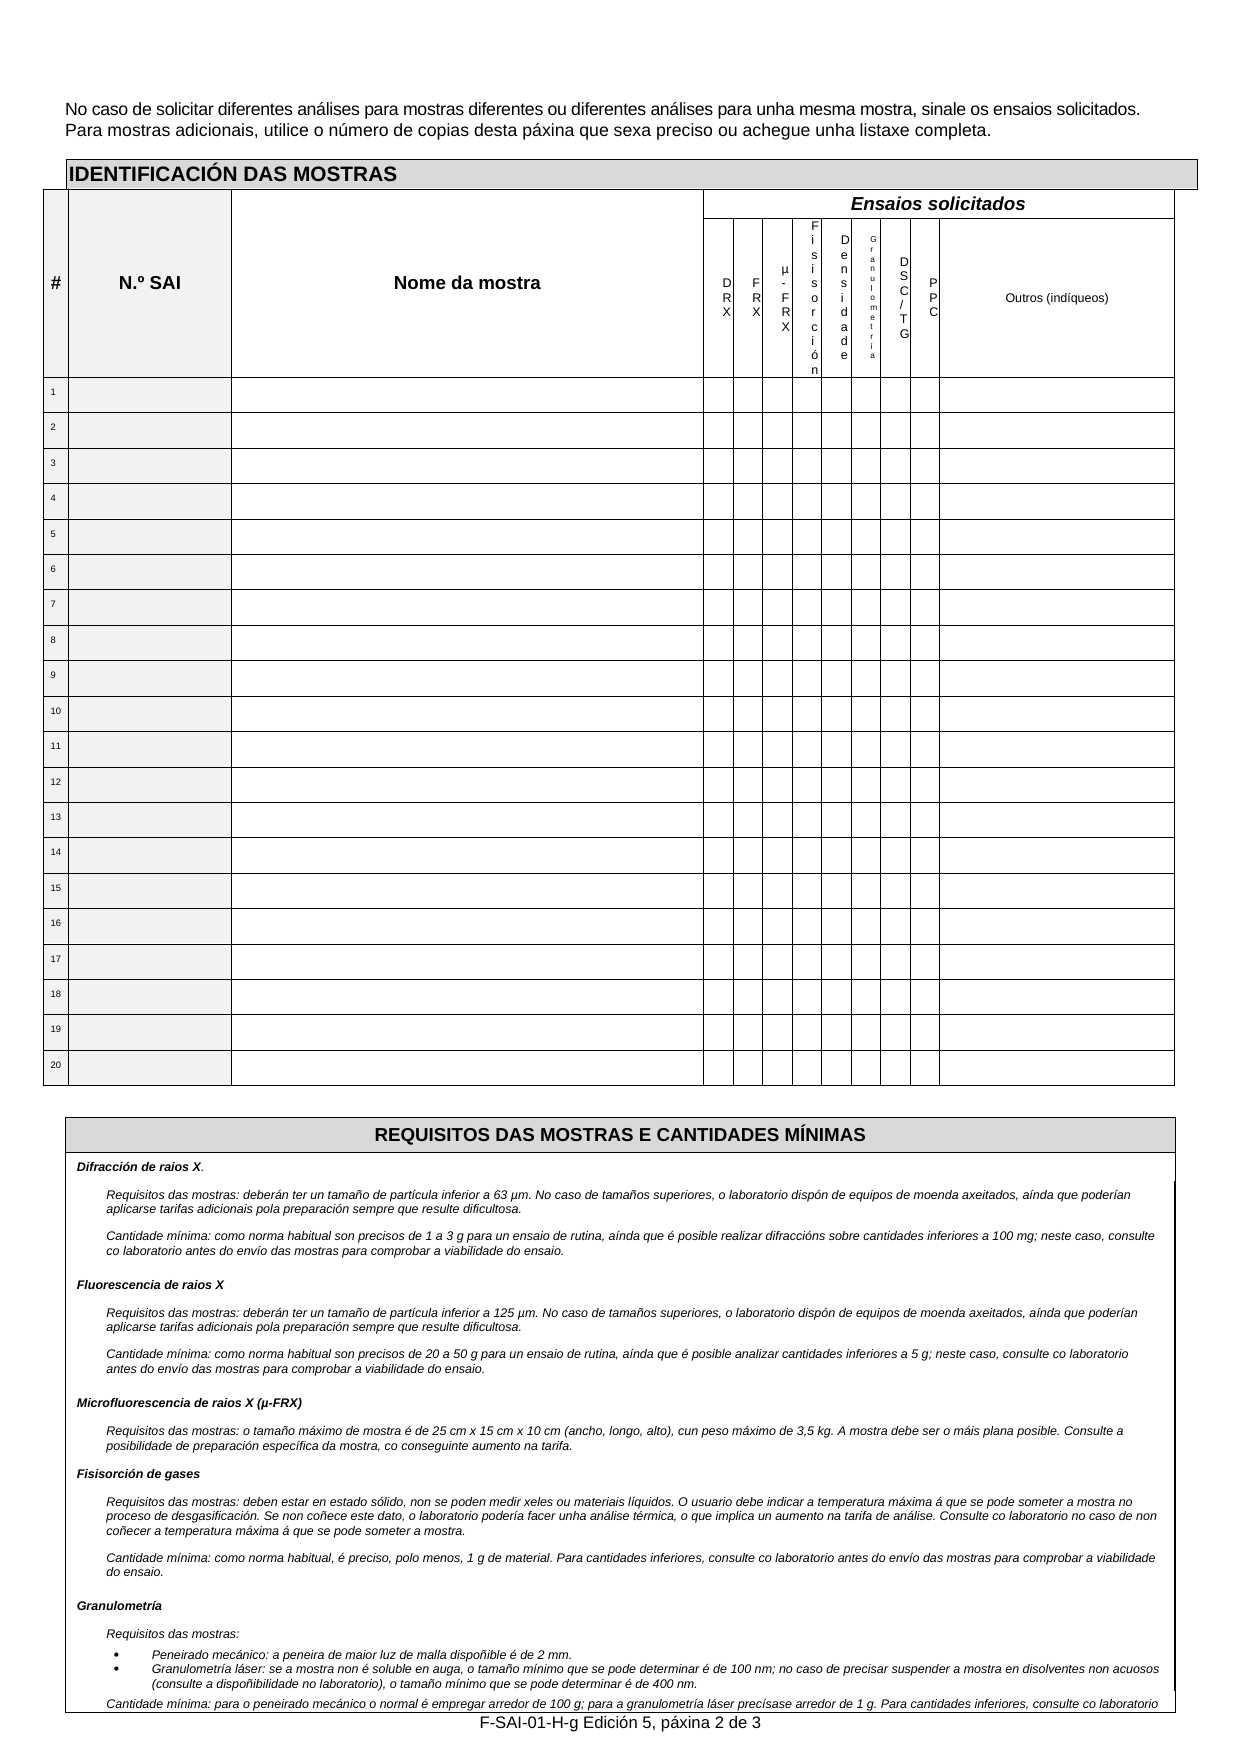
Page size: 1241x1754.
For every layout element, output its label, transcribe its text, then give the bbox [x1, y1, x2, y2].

table_cell [734, 1051, 762, 1085]
table_cell [911, 874, 939, 908]
table_cell [940, 980, 1174, 1014]
table_cell [940, 449, 1174, 483]
table_cell [734, 661, 762, 696]
table_cell [763, 484, 792, 518]
table_cell [1175, 873, 1197, 908]
table_cell [704, 909, 733, 943]
table_cell [793, 626, 821, 660]
table_cell [763, 413, 792, 448]
table_cell [704, 945, 733, 979]
table_cell [793, 590, 821, 625]
table_cell [763, 909, 792, 943]
table_cell [1175, 731, 1197, 766]
table_cell [793, 449, 821, 483]
table_cell [793, 945, 821, 979]
table_cell 3 [44, 449, 68, 483]
table_cell 13 [44, 803, 68, 837]
table_cell [793, 732, 821, 766]
table_cell [793, 555, 821, 589]
table_cell [69, 980, 231, 1014]
table_cell [911, 803, 939, 837]
table_cell [704, 555, 733, 589]
table_cell [704, 626, 733, 660]
table_cell [232, 874, 703, 908]
table_cell [911, 768, 939, 802]
table_cell [1175, 766, 1197, 802]
table_header [43, 159, 66, 188]
table_cell [911, 626, 939, 660]
table_cell [1175, 944, 1197, 979]
table_cell [704, 874, 733, 908]
table_cell [1175, 377, 1197, 412]
table_cell [793, 484, 821, 518]
table_cell [69, 697, 231, 731]
table_cell [793, 838, 821, 873]
table_cell [763, 520, 792, 554]
table_cell [911, 1051, 939, 1085]
table_cell [1175, 190, 1197, 218]
table_cell [822, 661, 851, 696]
table_cell [852, 555, 880, 589]
table_cell [69, 838, 231, 873]
table_cell [734, 555, 762, 589]
table_cell [69, 1051, 231, 1085]
table_cell 14 [44, 838, 68, 873]
table_cell [69, 378, 231, 412]
table_cell [1175, 483, 1197, 518]
table_cell [852, 1015, 880, 1050]
table_cell [852, 803, 880, 837]
table_cell # [44, 190, 68, 377]
table_cell [911, 378, 939, 412]
table_cell [940, 909, 1174, 943]
table_cell [704, 1015, 733, 1050]
table_cell [881, 697, 910, 731]
table_cell [1175, 979, 1197, 1014]
table_cell [232, 697, 703, 731]
table_cell 18 [44, 980, 68, 1014]
table_cell [852, 909, 880, 943]
table_cell Fisisorción de gases [66, 1459, 1174, 1488]
table_cell [69, 874, 231, 908]
table_cell [911, 909, 939, 943]
table_cell [763, 555, 792, 589]
table_cell [704, 768, 733, 802]
table_cell [1175, 448, 1197, 483]
table_cell Cantidade mínima: como norma habitual, é preciso, polo menos, 1 g de material. Para cantidades inferiores, consulte co laboratorio antes do envío das mostras para comprobar a viabilidade do ensaio. [66, 1544, 1174, 1585]
table_cell Granulometría [852, 219, 880, 377]
table_cell Cantidade mínima: para o peneirado mecánico o normal é empregar arredor de 100 g; para a granulometría láser precísase arredor de 1 g. Para cantidades inferiores, consulte co laboratorio [66, 1691, 1175, 1712]
table_cell Cantidade mínima: como norma habitual son precisos de 1 a 3 g para un ensaio de rutina, aínda que é posible realizar difraccións sobre cantidades inferiores a 100 mg; neste caso, consulte co laboratorio antes do envío das mostras para comprobar a viabilidade do ensaio. [66, 1223, 1174, 1264]
table_cell [881, 378, 910, 412]
table_cell [852, 378, 880, 412]
table_cell [734, 980, 762, 1014]
table_cell [852, 413, 880, 448]
table_cell 4 [44, 484, 68, 518]
table_cell [69, 520, 231, 554]
table_cell [852, 945, 880, 979]
table_cell 9 [44, 661, 68, 696]
table_cell [881, 732, 910, 766]
table_cell [911, 661, 939, 696]
table_cell [704, 378, 733, 412]
table_cell 15 [44, 874, 68, 908]
table_cell Ensaios solicitados [704, 190, 1174, 218]
table_cell [763, 732, 792, 766]
table_cell [232, 1015, 703, 1050]
table_cell [852, 1051, 880, 1085]
table_cell [734, 484, 762, 518]
table_cell [232, 732, 703, 766]
table_cell [763, 697, 792, 731]
table_cell [852, 874, 880, 908]
table_cell [69, 555, 231, 589]
table_cell [881, 590, 910, 625]
table_cell [232, 803, 703, 837]
table_cell [881, 803, 910, 837]
table_cell [1175, 554, 1197, 589]
table_cell Requisitos das mostras: deben estar en estado sólido, non se poden medir xeles ou materiais líquidos. O usuario debe indicar a temperatura máxima á que se pode someter a mostra no proceso de desgasificación. Se non coñece este dato, o laboratorio podería facer unha análise térmica, o que implica un aumento na tarifa de análise. Consulte co laboratorio no caso de non coñecer a temperatura máxima á que se pode someter a mostra. [66, 1488, 1174, 1544]
table_cell [793, 803, 821, 837]
table_cell 1 [44, 378, 68, 412]
table_cell [232, 1051, 703, 1085]
table_cell [734, 874, 762, 908]
table_cell [763, 768, 792, 802]
table_cell [66, 1585, 1174, 1591]
table_cell [911, 945, 939, 979]
table_cell [911, 980, 939, 1014]
table_cell [940, 1051, 1174, 1085]
table_cell [940, 661, 1174, 696]
table_cell [881, 555, 910, 589]
table_cell [734, 697, 762, 731]
table_cell [881, 909, 910, 943]
table_cell [881, 484, 910, 518]
table_cell [734, 803, 762, 837]
table_cell [822, 980, 851, 1014]
table_cell [763, 1051, 792, 1085]
table_cell [852, 590, 880, 625]
table_cell 7 [44, 590, 68, 625]
table_cell [822, 520, 851, 554]
table_cell [852, 838, 880, 873]
table_cell [232, 980, 703, 1014]
table_cell [911, 732, 939, 766]
table_cell [881, 661, 910, 696]
table_cell [881, 838, 910, 873]
table_cell Fluorescencia de raios X [66, 1270, 1174, 1299]
table_cell [822, 555, 851, 589]
table_cell [763, 1015, 792, 1050]
table_cell [1175, 625, 1197, 660]
table_cell Granulometría [66, 1591, 1174, 1621]
table_cell [911, 484, 939, 518]
table_cell [911, 697, 939, 731]
table_cell [793, 768, 821, 802]
table_cell [734, 626, 762, 660]
table_cell [1175, 802, 1197, 837]
table_cell [822, 732, 851, 766]
table_cell [232, 378, 703, 412]
table_cell Difracción de raios X. [66, 1153, 1175, 1181]
table_cell [793, 520, 821, 554]
table_cell Requisitos das mostras: Peneirado mecánico: a peneira de maior luz de malla dispoñible é de 2 mm. Granulometría láser: se a mostra non é soluble en auga, o tamaño mínimo que se pode determinar é de 100 nm; no caso de precisar suspender a mostra en disolventes non acuosos (consulte a dispoñibilidade no laboratorio), o tamaño mínimo que se pode determinar é de 400 nm. [66, 1621, 1174, 1691]
table_cell [734, 378, 762, 412]
table_cell 20 [44, 1051, 68, 1085]
table_cell [763, 874, 792, 908]
table_cell [822, 768, 851, 802]
table_cell [734, 732, 762, 766]
table_cell [704, 1051, 733, 1085]
table_cell [881, 1015, 910, 1050]
table_cell [704, 484, 733, 518]
table_cell [940, 484, 1174, 518]
table_cell 2 [44, 413, 68, 448]
table_cell [232, 838, 703, 873]
table_cell 10 [44, 697, 68, 731]
table_cell [704, 803, 733, 837]
table_cell [940, 520, 1174, 554]
table_cell [232, 661, 703, 696]
table_cell [1175, 837, 1197, 873]
table_cell [734, 768, 762, 802]
table_cell [940, 555, 1174, 589]
table_cell [881, 626, 910, 660]
table_cell [852, 626, 880, 660]
table_cell [881, 520, 910, 554]
table_cell [940, 1015, 1174, 1050]
table_cell [734, 1015, 762, 1050]
table_cell [69, 768, 231, 802]
table_cell [852, 980, 880, 1014]
table_cell [940, 768, 1174, 802]
table_cell Requisitos das mostras: deberán ter un tamaño de partícula inferior a 63 µm. No caso de tamaños superiores, o laboratorio dispón de equipos de moenda axeitados, aínda que poderían aplicarse tarifas adicionais pola preparación sempre que resulte dificultosa. [66, 1181, 1174, 1223]
table_cell [232, 520, 703, 554]
table_cell [911, 413, 939, 448]
table_cell Microfluorescencia de raios X (µ-FRX) [66, 1388, 1174, 1417]
table_cell [69, 661, 231, 696]
table_cell [232, 484, 703, 518]
table_cell N.º SAI [69, 190, 231, 377]
table_cell [940, 378, 1174, 412]
table_cell [911, 520, 939, 554]
table_cell [69, 945, 231, 979]
table_cell [1175, 589, 1197, 625]
table_cell [1175, 908, 1197, 943]
table_cell [822, 838, 851, 873]
table_cell [881, 768, 910, 802]
table_cell 11 [44, 732, 68, 766]
table_cell [704, 980, 733, 1014]
table_cell [763, 661, 792, 696]
table_cell PPC [911, 219, 939, 377]
table_cell [232, 449, 703, 483]
table_cell [822, 413, 851, 448]
table_cell 12 [44, 768, 68, 802]
table_cell 6 [44, 555, 68, 589]
table_cell [940, 413, 1174, 448]
table_cell [734, 945, 762, 979]
table_cell [940, 626, 1174, 660]
table_cell [232, 768, 703, 802]
table_cell [1175, 696, 1197, 731]
table_cell [793, 909, 821, 943]
table_cell Densidade [822, 219, 851, 377]
table_cell µ-FRX [763, 219, 792, 377]
table_cell [763, 626, 792, 660]
table_cell [1175, 218, 1197, 377]
table_cell [911, 449, 939, 483]
table_cell [822, 803, 851, 837]
table_cell [940, 945, 1174, 979]
table_cell [1175, 660, 1197, 696]
table_cell [704, 520, 733, 554]
table_cell [793, 1015, 821, 1050]
text No caso de solicitar diferentes análises para mostras diferentes ou diferentes análises para unha mesma mostra, sinale os ensaios solicitados. [65, 99, 1175, 119]
table_cell 17 [44, 945, 68, 979]
table_cell [940, 874, 1174, 908]
table_cell [911, 590, 939, 625]
table_cell [704, 732, 733, 766]
table_cell [881, 980, 910, 1014]
table_cell [822, 945, 851, 979]
table_cell [911, 1015, 939, 1050]
table_cell [940, 838, 1174, 873]
table_cell Requisitos das mostras: o tamaño máximo de mostra é de 25 cm x 15 cm x 10 cm (ancho, longo, alto), cun peso máximo de 3,5 kg. A mostra debe ser o máis plana posible. Consulte a posibilidade de preparación específica da mostra, co conseguinte aumento na tarifa. [66, 1418, 1174, 1459]
table_cell [881, 874, 910, 908]
table_cell 5 [44, 520, 68, 554]
table_cell [822, 697, 851, 731]
table_cell [852, 768, 880, 802]
table_cell [232, 626, 703, 660]
table_cell [911, 838, 939, 873]
table_cell [232, 555, 703, 589]
table_cell [232, 909, 703, 943]
table_cell [822, 1015, 851, 1050]
table_cell 8 [44, 626, 68, 660]
table_cell [940, 732, 1174, 766]
table_cell [69, 484, 231, 518]
table_cell [881, 1051, 910, 1085]
table_cell [69, 732, 231, 766]
table_cell [66, 1382, 1174, 1388]
table_cell [66, 1264, 1174, 1270]
table_cell [911, 555, 939, 589]
table_cell [852, 484, 880, 518]
table_cell [1175, 519, 1197, 554]
table_cell [822, 874, 851, 908]
table_cell [1175, 412, 1197, 448]
table_cell [940, 590, 1174, 625]
table_cell [940, 803, 1174, 837]
table_cell Requisitos das mostras: deberán ter un tamaño de partícula inferior a 125 µm. No caso de tamaños superiores, o laboratorio dispón de equipos de moenda axeitados, aínda que poderían aplicarse tarifas adicionais pola preparación sempre que resulte dificultosa. [66, 1300, 1174, 1341]
table_header REQUISITOS DAS MOSTRAS E CANTIDADES MÍNIMAS [66, 1118, 1175, 1152]
table_cell [232, 413, 703, 448]
table_cell [704, 838, 733, 873]
table_cell [763, 980, 792, 1014]
table_cell [232, 945, 703, 979]
table_cell [69, 909, 231, 943]
table_cell Outros (indíqueos) [940, 219, 1174, 377]
table_cell [793, 697, 821, 731]
table_cell [763, 378, 792, 412]
table_cell [940, 697, 1174, 731]
table_cell [793, 980, 821, 1014]
table_cell [734, 520, 762, 554]
table_cell DRX [704, 219, 733, 377]
table_cell [793, 874, 821, 908]
table_cell FRX [734, 219, 762, 377]
table_cell [734, 449, 762, 483]
table_cell [852, 697, 880, 731]
table_cell [852, 732, 880, 766]
table_cell [793, 378, 821, 412]
table_cell [822, 626, 851, 660]
table_cell [822, 449, 851, 483]
table_cell [852, 661, 880, 696]
table_header IDENTIFICACIÓN DAS MOSTRAS [67, 160, 1197, 188]
table_cell [1175, 1014, 1197, 1050]
table_cell [69, 1015, 231, 1050]
table_cell Nome da mostra [232, 190, 703, 377]
table_cell [763, 945, 792, 979]
table_cell [763, 838, 792, 873]
table_cell [69, 803, 231, 837]
table_cell [704, 590, 733, 625]
table_cell [881, 449, 910, 483]
table_cell [69, 626, 231, 660]
table_cell [822, 1051, 851, 1085]
table_cell [763, 449, 792, 483]
table_cell [822, 378, 851, 412]
table_cell [822, 590, 851, 625]
table_cell [734, 838, 762, 873]
table_cell [704, 413, 733, 448]
table_cell [734, 590, 762, 625]
table_cell [763, 803, 792, 837]
table_cell [69, 449, 231, 483]
table_cell [763, 590, 792, 625]
table_cell [704, 661, 733, 696]
table_cell [852, 520, 880, 554]
table_cell [793, 1051, 821, 1085]
table_cell [822, 484, 851, 518]
table_cell [881, 945, 910, 979]
table_cell [704, 697, 733, 731]
table_cell [734, 909, 762, 943]
table_cell [793, 413, 821, 448]
table_cell [881, 413, 910, 448]
table_cell [793, 661, 821, 696]
table_cell [734, 413, 762, 448]
table_cell 19 [44, 1015, 68, 1050]
table_cell [69, 590, 231, 625]
table_cell [852, 449, 880, 483]
text Para mostras adicionais, utilice o número de copias desta páxina que sexa preciso ou achegue unha listaxe completa. [65, 119, 1175, 140]
table_cell [69, 413, 231, 448]
table_cell 16 [44, 909, 68, 943]
table_cell Fisisorción [793, 219, 821, 377]
table_cell DSC/TG [881, 219, 910, 377]
table_cell [1175, 1050, 1197, 1085]
table_cell [232, 590, 703, 625]
table_cell [704, 449, 733, 483]
table_cell Cantidade mínima: como norma habitual son precisos de 20 a 50 g para un ensaio de rutina, aínda que é posible analizar cantidades inferiores a 5 g; neste caso, consulte co laboratorio antes do envío das mostras para comprobar a viabilidade do ensaio. [66, 1341, 1174, 1382]
table_cell [822, 909, 851, 943]
